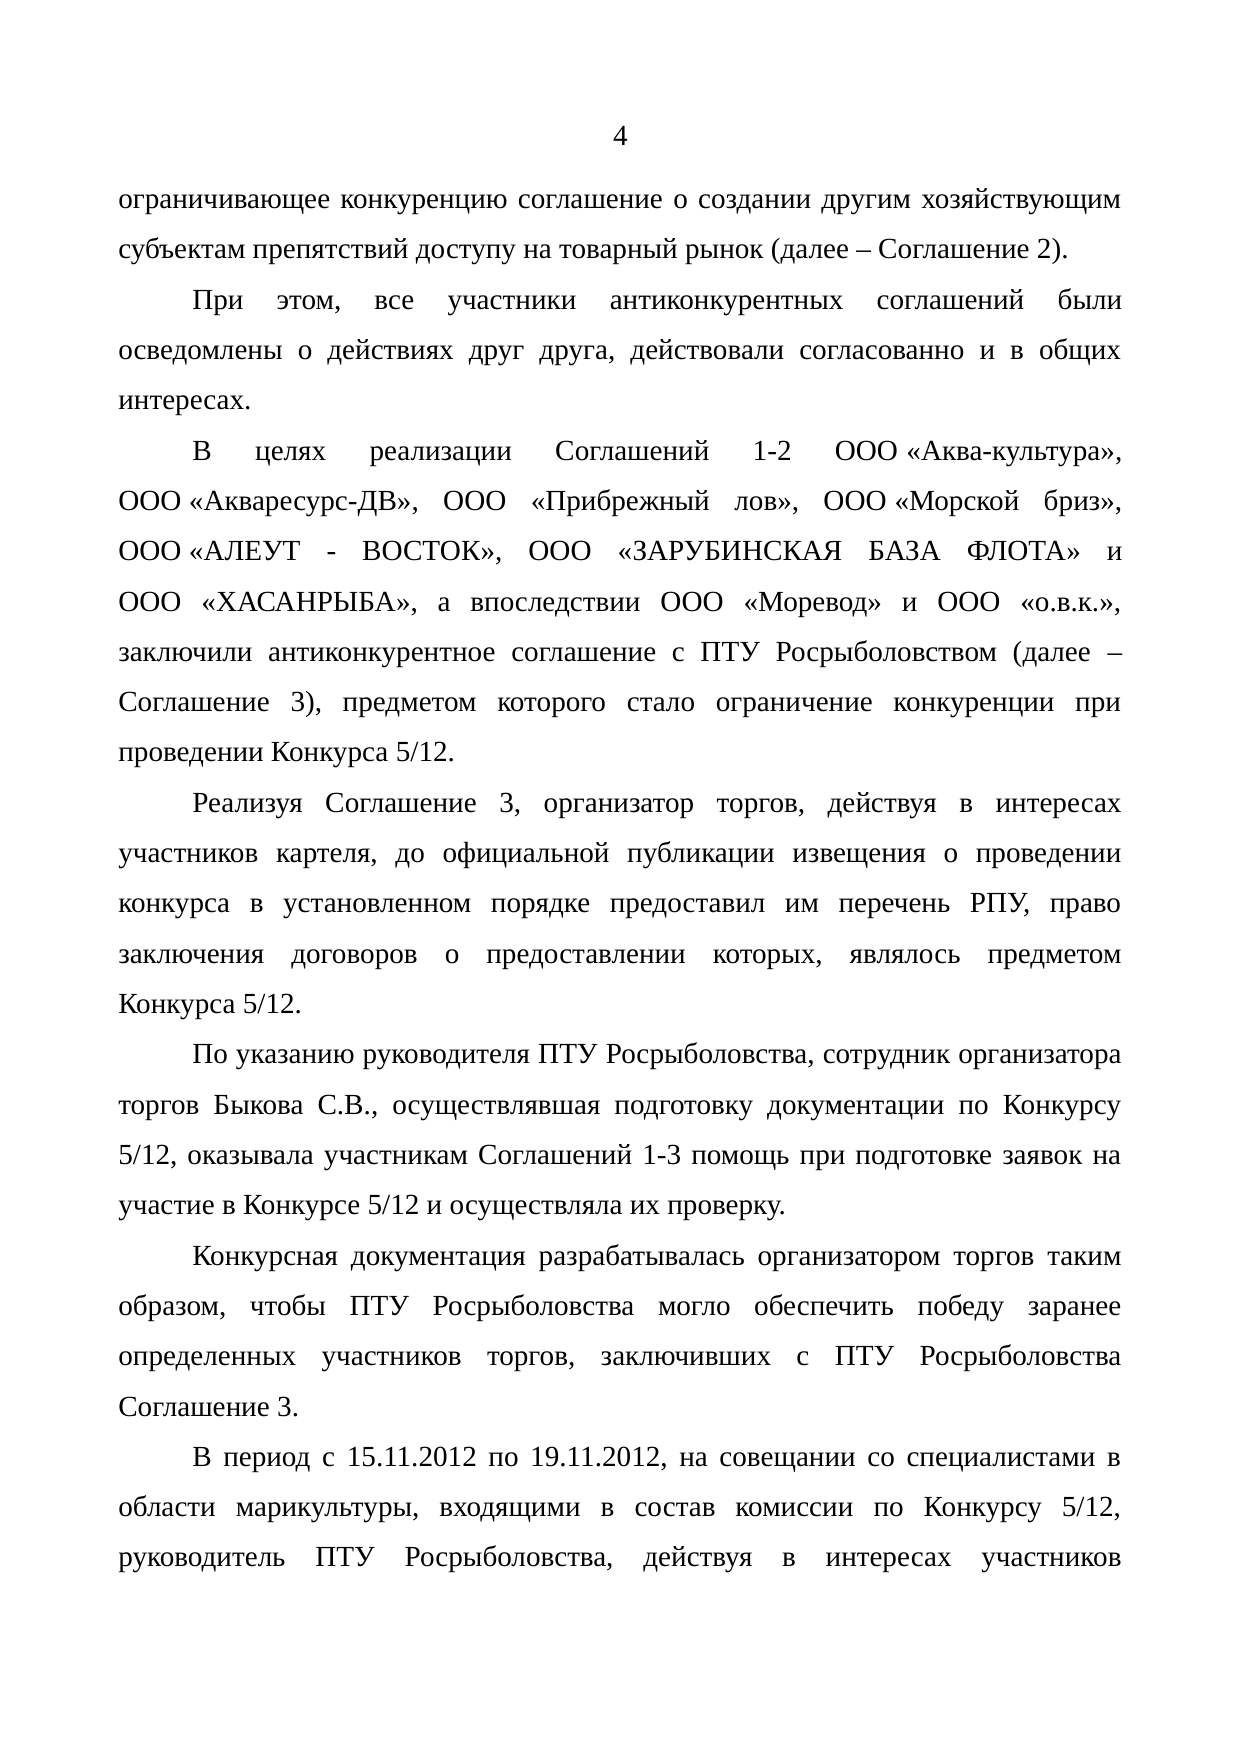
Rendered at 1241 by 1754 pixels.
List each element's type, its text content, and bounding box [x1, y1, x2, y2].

text Реализуя Соглашение 3, организатор торгов, действуя в интересах участников картеля, до официальной публикации извещения о проведении конкурса в установленном порядке предоставил им перечень РПУ, право заключения договоров о предоставлении которых, являлось предметом Конкурса 5/12. [118, 785, 1122, 1020]
text В целях реализации Соглашений 1-2 ООО «Аква-культура», ООО «Акваресурс-ДВ», ООО «Прибрежный лов», ООО «Морской бриз», ООО «АЛЕУТ - ВОСТОК», ООО «ЗАРУБИНСКАЯ БАЗА ФЛОТА» и ООО «ХАСАНРЫБА», а впоследствии ООО «Моревод» и ООО «о.в.к.», заключили антиконкурентное соглашение с ПТУ Росрыболовством (далее – Соглашение 3), предметом которого стало ограничение конкуренции при проведении Конкурса 5/12. [118, 433, 1122, 768]
text По указанию руководителя ПТУ Росрыболовства, сотрудник организатора торгов Быкова С.В., осуществлявшая подготовку документации по Конкурсу 5/12, оказывала участникам Соглашений 1-3 помощь при подготовке заявок на участие в Конкурсе 5/12 и осуществляла их проверку. [118, 1036, 1122, 1221]
text В период с 15.11.2012 по 19.11.2012, на совещании со специалистами в области марикультуры, входящими в состав комиссии по Конкурсу 5/12, руководитель ПТУ Росрыболовства, действуя в интересах участников [118, 1439, 1122, 1573]
text Конкурсная документация разрабатывалась организатором торгов таким образом, чтобы ПТУ Росрыболовства могло обеспечить победу заранее определенных участников торгов, заключивших с ПТУ Росрыболовства Соглашение 3. [118, 1238, 1122, 1422]
text ограничивающее конкуренцию соглашение о создании другим хозяйствующим субъектам препятствий доступу на товарный рынок (далее – Соглашение 2). [118, 181, 1122, 265]
text При этом, все участники антиконкурентных соглашений были осведомлены о действиях друг друга, действовали согласованно и в общих интересах. [118, 282, 1122, 416]
